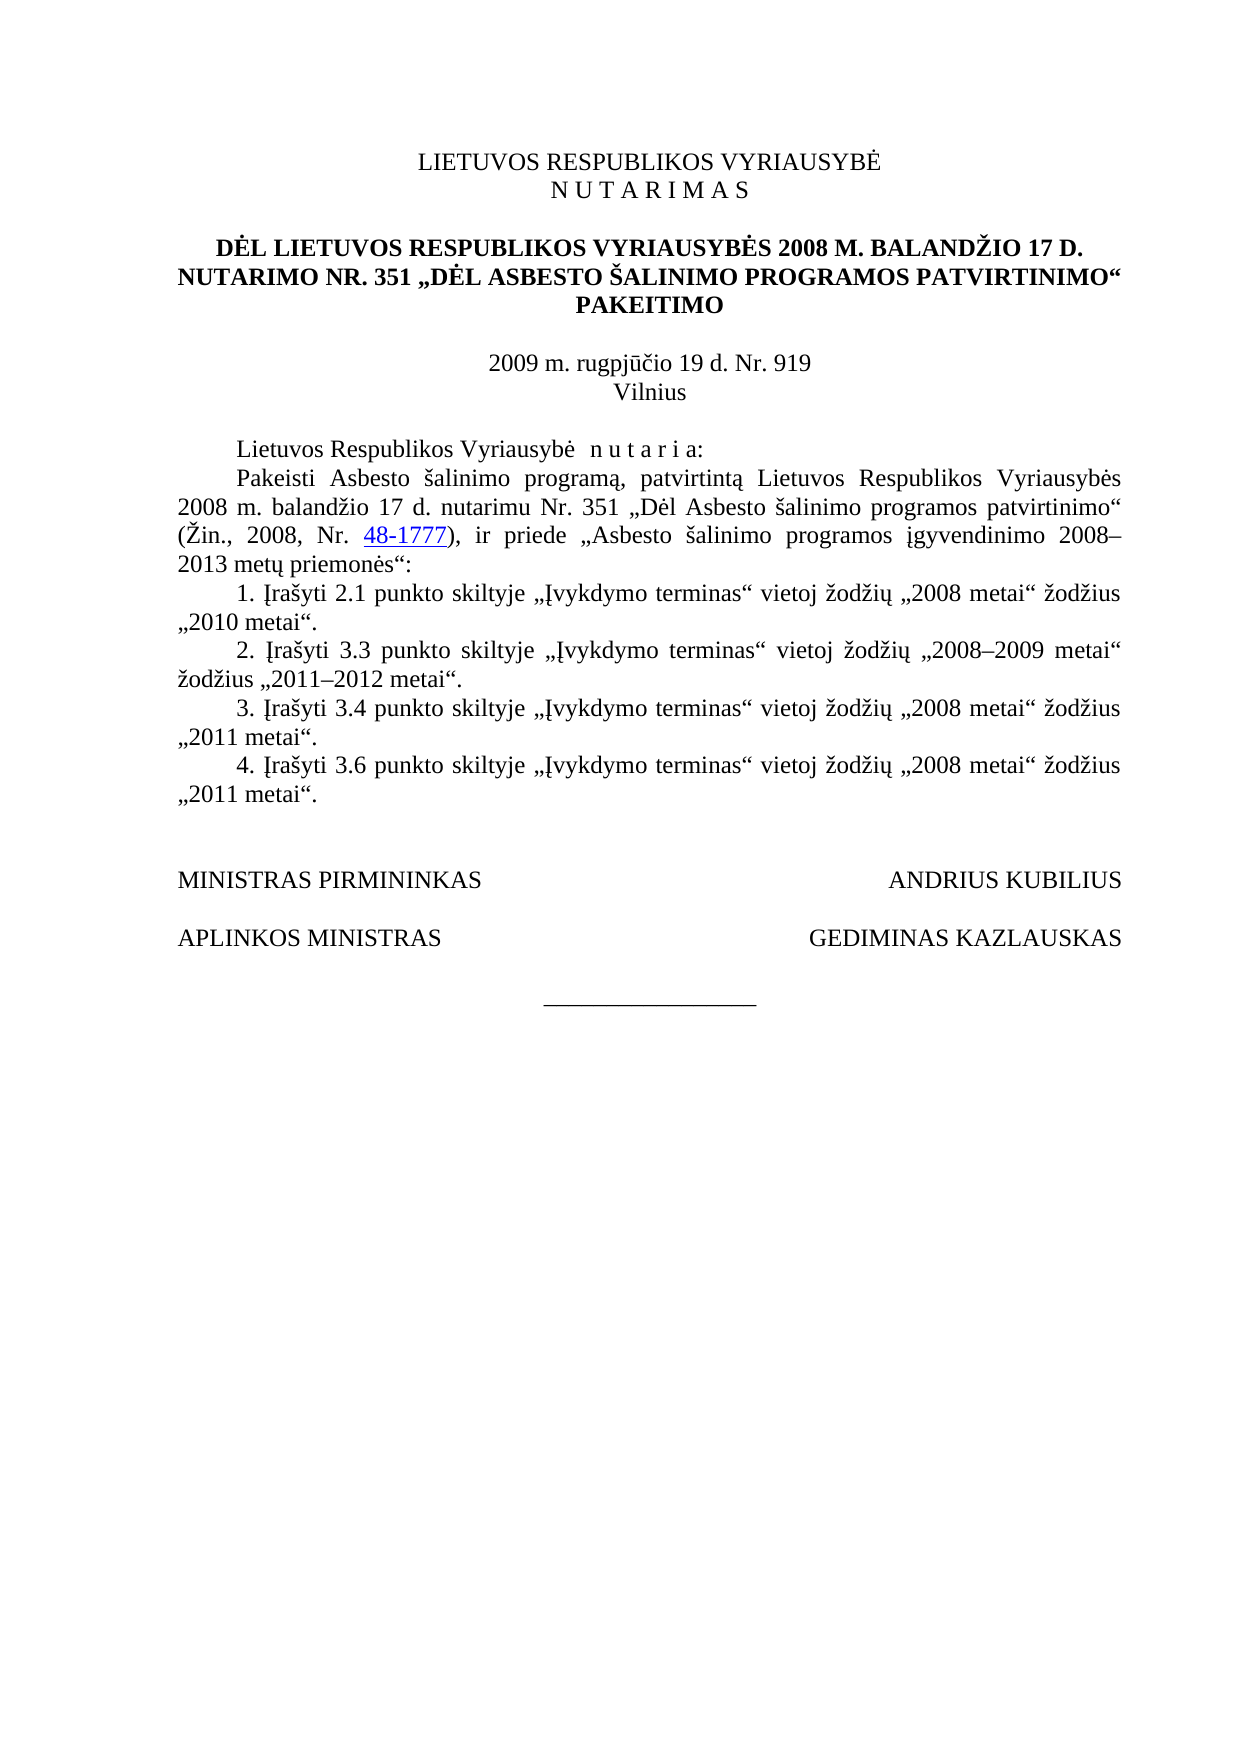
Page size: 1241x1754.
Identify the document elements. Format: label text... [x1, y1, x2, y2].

text APLINKOS MINISTRAS GEDIMINAS KAZLAUSKAS [177, 923, 1122, 952]
text NUTARIMAS [177, 176, 1122, 204]
text 2009 m. rugpjūčio 19 d. Nr. 919 [177, 348, 1122, 377]
text MINISTRAS PIRMININKAS ANDRIUS KUBILIUS [177, 866, 1122, 894]
text 3. Įrašyti 3.4 punkto skiltyje „Įvykdymo terminas“ vietoj žodžių „2008 metai“ žodžius „2011 metai“. [177, 693, 1122, 751]
text Pakeisti Asbesto šalinimo programą, patvirtintą Lietuvos Respublikos Vyriausybės 2008 m. balandžio 17 d. nutarimu Nr. 351 „Dėl Asbesto šalinimo programos patvirtinimo“ (Žin., 2008, Nr. 48-1777), ir priede „Asbesto šalinimo programos įgyvendinimo 2008–2013 metų priemonės“: [177, 463, 1122, 578]
text Vilnius [177, 377, 1122, 406]
text 2. Įrašyti 3.3 punkto skiltyje „Įvykdymo terminas“ vietoj žodžių „2008–2009 metai“ žodžius „2011–2012 metai“. [177, 636, 1122, 693]
text Lietuvos Respublikos Vyriausybė nutaria: [177, 434, 1122, 463]
text _________________ [177, 981, 1122, 1009]
text DĖL LIETUVOS RESPUBLIKOS VYRIAUSYBĖS 2008 M. BALANDŽIO 17 D. NUTARIMO NR. 351 „DĖL ASBESTO ŠALINIMO PROGRAMOS PATVIRTINIMO“ PAKEITIMO [177, 233, 1122, 319]
text Lietuvos Respublikos Vyriausybė [177, 147, 1122, 176]
text 1. Įrašyti 2.1 punkto skiltyje „Įvykdymo terminas“ vietoj žodžių „2008 metai“ žodžius „2010 metai“. [177, 578, 1122, 636]
text 4. Įrašyti 3.6 punkto skiltyje „Įvykdymo terminas“ vietoj žodžių „2008 metai“ žodžius „2011 metai“. [177, 751, 1122, 808]
